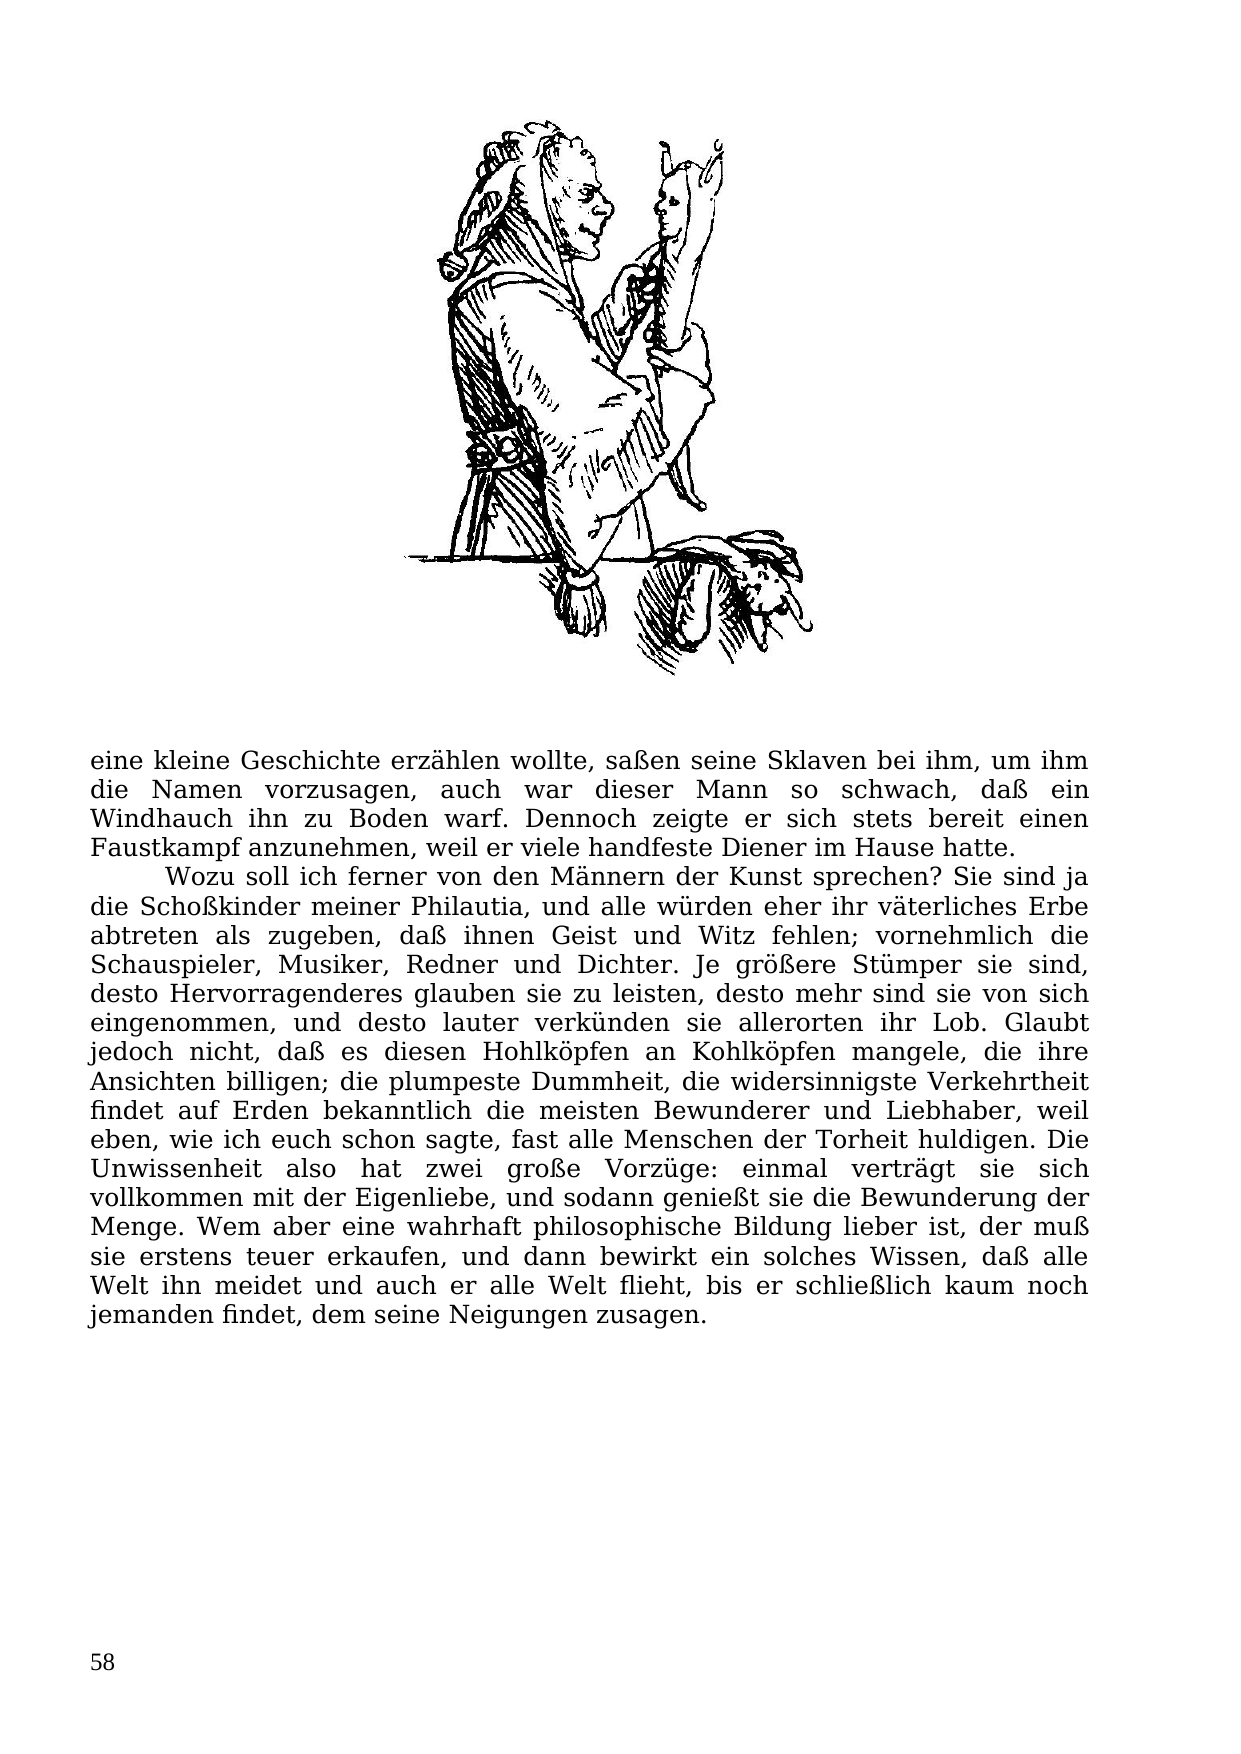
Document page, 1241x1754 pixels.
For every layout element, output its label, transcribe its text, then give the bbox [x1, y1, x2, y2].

picture [344, 80, 862, 703]
text Wozu soll ich ferner von den Männern der Kunst sprechen? Sie sind ja die Schoßkinder meiner Philautia, und alle würden eher ihr väterliches Erbe abtreten als zugeben, daß ihnen Geist und Witz fehlen; vornehmlich die Schauspieler, Musiker, Redner und Dichter. Je größere Stümper sie sind, desto Hervorragenderes glauben sie zu leisten, desto mehr sind sie von sich eingenommen, und desto lauter verkünden sie allerorten ihr Lob. Glaubt jedoch nicht, daß es diesen Hohlköpfen an Kohlköpfen mangele, die ihre Ansichten billigen; die plumpeste Dummheit, die widersinnigste Verkehrtheit findet auf Erden bekanntlich die meisten Bewunderer und Liebhaber, weil eben, wie ich euch schon sagte, fast alle Menschen der Torheit huldigen. Die Unwissenheit also hat zwei große Vorzüge: einmal verträgt sie sich vollkommen mit der Eigenliebe, und sodann genießt sie die Bewunderung der Menge. Wem aber eine wahrhaft philosophische Bildung lieber ist, der muß sie erstens teuer erkaufen, und dann bewirkt ein solches Wissen, daß alle Welt ihn meidet und auch er alle Welt flieht, bis er schließlich kaum noch jemanden findet, dem seine Neigungen zusagen. [90, 862, 1091, 1329]
text eine kleine Geschichte erzählen wollte, saßen seine Sklaven bei ihm, um ihm die Namen vorzusagen, auch war dieser Mann so schwach, daß ein Windhauch ihn zu Boden warf. Dennoch zeigte er sich stets bereit einen Faustkampf anzunehmen, weil er viele handfeste Diener im Hause hatte. [90, 746, 1091, 862]
